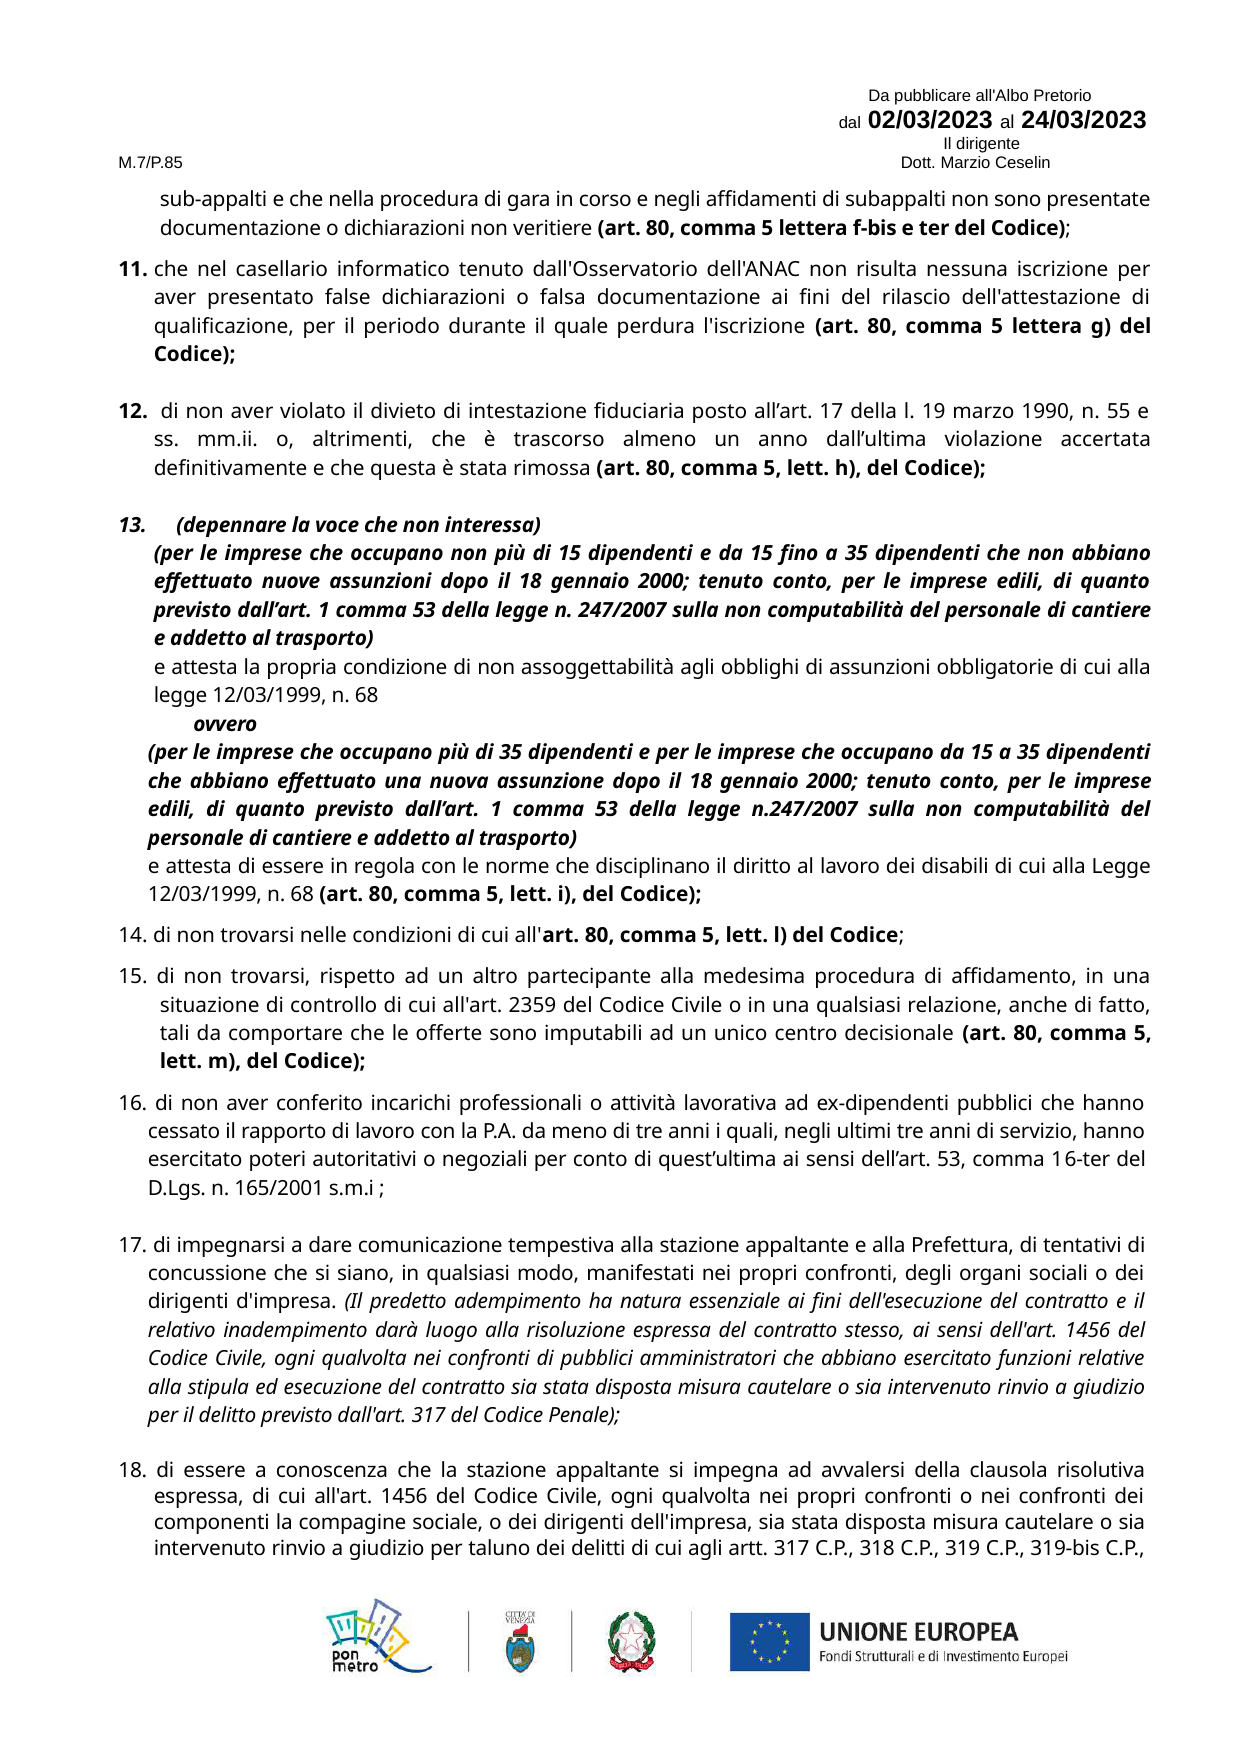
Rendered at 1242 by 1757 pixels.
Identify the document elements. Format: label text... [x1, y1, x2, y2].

list sub-appalti e che nella procedura di gara in corso e negli affidamenti di subappalti non sono presentate documentazione o dichiarazioni non veritiere (art. 80, comma 5 lettera f-bis e ter del Codice); [118, 184, 1152, 241]
text ovvero [148, 709, 1152, 737]
text 15. di non trovarsi, rispetto ad un altro partecipante alla medesima procedura di affidamento, in una situazione di controllo di cui all'art. 2359 del Codice Civile o in una qualsiasi relazione, anche di fatto, tali da comportare che le offerte sono imputabili ad un unico centro decisionale (art. 80, comma 5, lett. m), del Codice); [118, 961, 1152, 1075]
text (per le imprese che occupano non più di 15 dipendenti e da 15 fino a 35 dipendenti che non abbiano effettuato nuove assunzioni dopo il 18 gennaio 2000; tenuto conto, per le imprese edili, di quanto previsto dall’art. 1 comma 53 della legge n. 247/2007 sulla non computabilità del personale di cantiere e addetto al trasporto) [153, 538, 1152, 652]
text e attesta di essere in regola con le norme che disciplinano il diritto al lavoro dei disabili di cui alla Legge 12/03/1999, n. 68 (art. 80, comma 5, lett. i), del Codice); [118, 851, 1152, 908]
text 16. di non aver conferito incarichi professionali o attività lavorativa ad ex-dipendenti pubblici che hanno cessato il rapporto di lavoro con la P.A. da meno di tre anni i quali, negli ultimi tre anni di servizio, hanno esercitato poteri autoritativi o negoziali per conto di quest’ultima ai sensi dell’art. 53, comma 16-ter del D.Lgs. n. 165/2001 s.m.i ; [118, 1088, 1146, 1201]
text 14. di non trovarsi nelle condizioni di cui all'art. 80, comma 5, lett. l) del Codice; [118, 920, 1152, 949]
text 17. di impegnarsi a dare comunicazione tempestiva alla stazione appaltante e alla Prefettura, di tentativi di concussione che si siano, in qualsiasi modo, manifestati nei propri confronti, degli organi sociali o dei dirigenti d'impresa. (Il predetto adempimento ha natura essenziale ai fini dell'esecuzione del contratto e il relativo inadempimento darà luogo alla risoluzione espressa del contratto stesso, ai sensi dell'art. 1456 del Codice Civile, ogni qualvolta nei confronti di pubblici amministratori che abbiano esercitato funzioni relative alla stipula ed esecuzione del contratto sia stata disposta misura cautelare o sia intervenuto rinvio a giudizio per il delitto previsto dall'art. 317 del Codice Penale); [118, 1230, 1146, 1429]
text (per le imprese che occupano più di 35 dipendenti e per le imprese che occupano da 15 a 35 dipendenti che abbiano effettuato una nuova assunzione dopo il 18 gennaio 2000; tenuto conto, per le imprese edili, di quanto previsto dall’art. 1 comma 53 della legge n.247/2007 sulla non computabilità del personale di cantiere e addetto al trasporto) [148, 737, 1152, 851]
list (depennare la voce che non interessa) [118, 510, 1152, 538]
text e attesta la propria condizione di non assoggettabilità agli obblighi di assunzioni obbligatorie di cui alla legge 12/03/1999, n. 68 [153, 652, 1152, 709]
list di non aver violato il divieto di intestazione fiduciaria posto all’art. 17 della l. 19 marzo 1990, n. 55 e ss. mm.ii. o, altrimenti, che è trascorso almeno un anno dall’ultima violazione accertata definitivamente e che questa è stata rimossa (art. 80, comma 5, lett. h), del Codice); [118, 396, 1152, 481]
text 18. di essere a conoscenza che la stazione appaltante si impegna ad avvalersi della clausola risolutiva espressa, di cui all'art. 1456 del Codice Civile, ogni qualvolta nei propri confronti o nei confronti dei componenti la compagine sociale, o dei dirigenti dell'impresa, sia stata disposta misura cautelare o sia intervenuto rinvio a giudizio per taluno dei delitti di cui agli artt. 317 C.P., 318 C.P., 319 C.P., 319-bis C.P., [118, 1457, 1146, 1560]
list che nel casellario informatico tenuto dall'Osservatorio dell'ANAC non risulta nessuna iscrizione per aver presentato false dichiarazioni o falsa documentazione ai fini del rilascio dell'attestazione di qualificazione, per il periodo durante il quale perdura l'iscrizione (art. 80, comma 5 lettera g) del Codice); [118, 254, 1152, 368]
